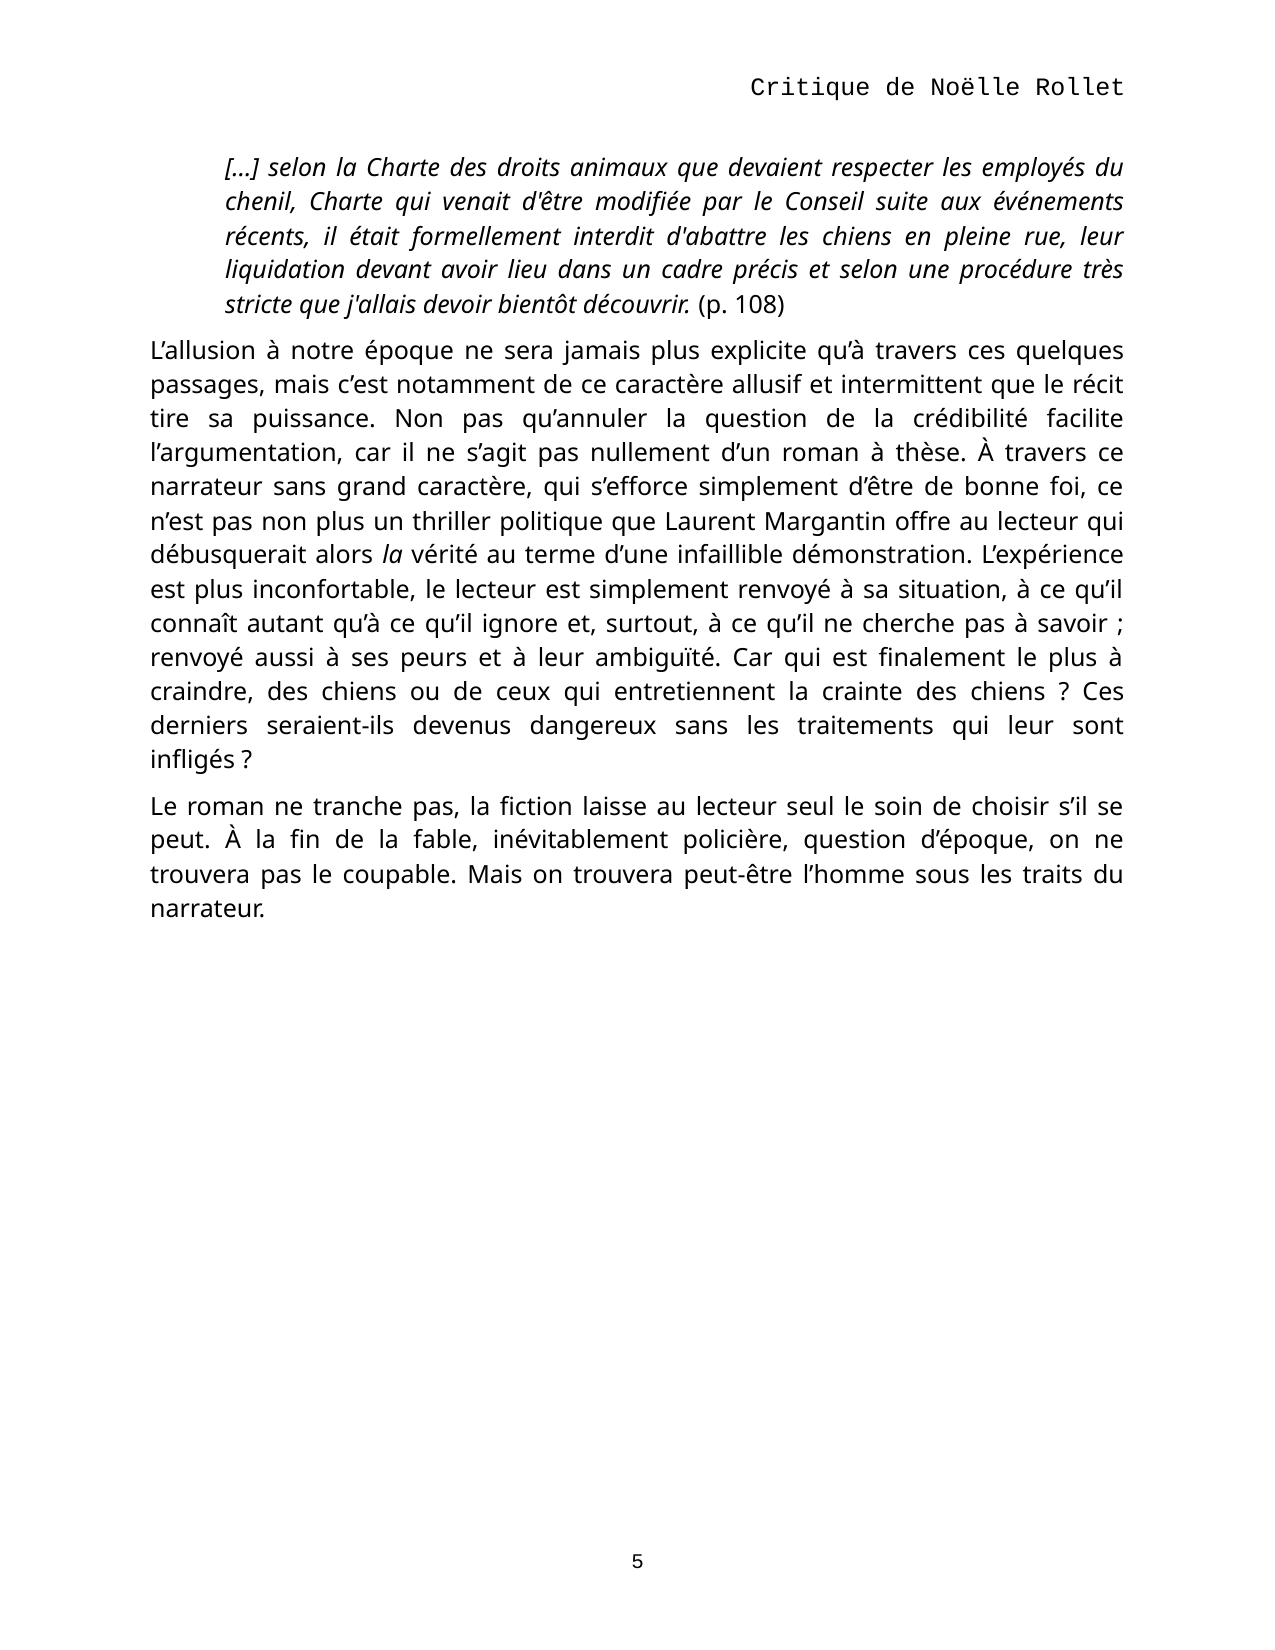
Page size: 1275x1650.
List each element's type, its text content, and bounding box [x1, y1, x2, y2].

text Le roman ne tranche pas, la fiction laisse au lecteur seul le soin de choisir s’il se peut. À la fin de la fable, inévitablement policière, question d’époque, on ne trouvera pas le coupable. Mais on trouvera peut-être l’homme sous les traits du narrateur. [150, 788, 1125, 924]
text L’allusion à notre époque ne sera jamais plus explicite qu’à travers ces quelques passages, mais c’est notamment de ce caractère allusif et intermittent que le récit tire sa puissance. Non pas qu’annuler la question de la crédibilité facilite l’argumentation, car il ne s’agit pas nullement d’un roman à thèse. À travers ce narrateur sans grand caractère, qui s’efforce simplement d’être de bonne foi, ce n’est pas non plus un thriller politique que Laurent Margantin offre au lecteur qui débusquerait alors la vérité au terme d’une infaillible démonstration. L’expérience est plus inconfortable, le lecteur est simplement renvoyé à sa situation, à ce qu’il connaît autant qu’à ce qu’il ignore et, surtout, à ce qu’il ne cherche pas à savoir ; renvoyé aussi à ses peurs et à leur ambiguïté. Car qui est finalement le plus à craindre, des chiens ou de ceux qui entretiennent la crainte des chiens ? Ces derniers seraient-ils devenus dangereux sans les traitements qui leur sont infligés ? [150, 333, 1125, 776]
text […] selon la Charte des droits animaux que devaient respecter les employés du chenil, Charte qui venait d'être modifiée par le Conseil suite aux événements récents, il était formellement interdit d'abattre les chiens en pleine rue, leur liquidation devant avoir lieu dans un cadre précis et selon une procédure très stricte que j'allais devoir bientôt découvrir. (p. 108) [225, 150, 1125, 320]
